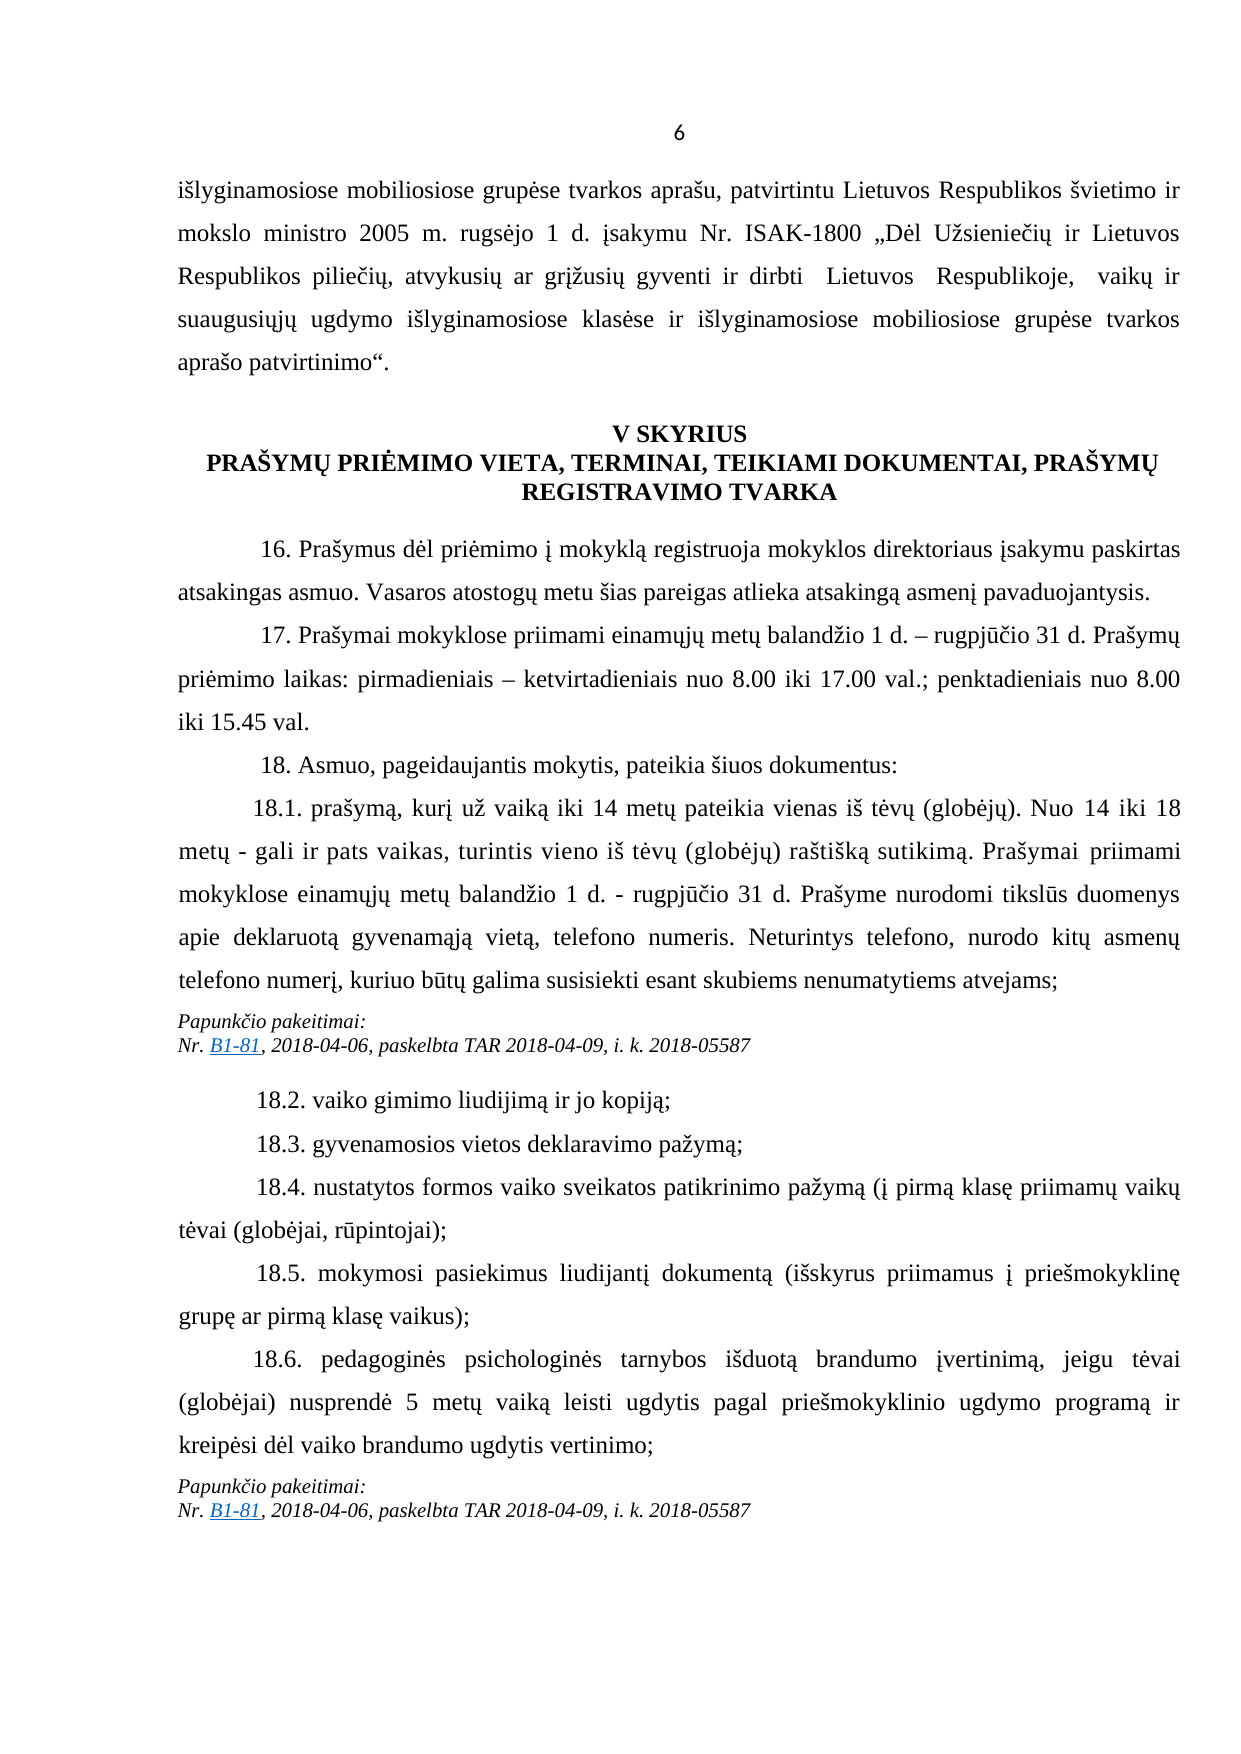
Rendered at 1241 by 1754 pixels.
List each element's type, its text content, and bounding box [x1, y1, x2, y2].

text 18.4. nustatytos formos vaiko sveikatos patikrinimo pažymą (į pirmą klasę priimamų vaikų tėvai (globėjai, rūpintojai); [178, 1172, 1181, 1244]
text Papunkčio pakeitimai: [177, 1009, 1181, 1033]
text Papunkčio pakeitimai: [177, 1474, 1181, 1498]
text 18.6. pedagoginės psichologinės tarnybos išduotą brandumo įvertinimą, jeigu tėvai (globėjai) nusprendė 5 metų vaiką leisti ugdytis pagal priešmokyklinio ugdymo programą ir kreipėsi dėl vaiko brandumo ugdytis vertinimo; [178, 1344, 1181, 1459]
text V SKYRIUS [178, 419, 1181, 448]
text išlyginamosiose mobiliosiose grupėse tvarkos aprašu, patvirtintu Lietuvos Respublikos švietimo ir mokslo ministro 2005 m. rugsėjo 1 d. įsakymu Nr. ISAK-1800 „Dėl Užsieniečių ir Lietuvos Respublikos piliečių, atvykusių ar grįžusių gyventi ir dirbti Lietuvos Respublikoje, vaikų ir suaugusiųjų ugdymo išlyginamosiose klasėse ir išlyginamosiose mobiliosiose grupėse tvarkos aprašo patvirtinimo“. [177, 175, 1181, 376]
text PRAŠYMŲ PRIĖMIMO VIETA, TERMINAI, TEIKIAMI DOKUMENTAI, PRAŠYMŲ REGISTRAVIMO TVARKA [178, 448, 1181, 506]
text 18. Asmuo, pageidaujantis mokytis, pateikia šiuos dokumentus: [178, 750, 1181, 779]
text Nr. B1-81, 2018-04-06, paskelbta TAR 2018-04-09, i. k. 2018-05587 [177, 1033, 1181, 1057]
text 18.5. mokymosi pasiekimus liudijantį dokumentą (išskyrus priimamus į priešmokyklinę grupę ar pirmą klasę vaikus); [178, 1258, 1181, 1330]
text 17. Prašymai mokyklose priimami einamųjų metų balandžio 1 d. – rugpjūčio 31 d. Prašymų priėmimo laikas: pirmadieniais – ketvirtadieniais nuo 8.00 iki 17.00 val.; penktadieniais nuo 8.00 iki 15.45 val. [178, 621, 1181, 736]
text 16. Prašymus dėl priėmimo į mokyklą registruoja mokyklos direktoriaus įsakymu paskirtas atsakingas asmuo. Vasaros atostogų metu šias pareigas atlieka atsakingą asmenį pavaduojantysis. [178, 534, 1181, 606]
text 18.3. gyvenamosios vietos deklaravimo pažymą; [178, 1129, 1181, 1157]
text 18.2. vaiko gimimo liudijimą ir jo kopiją; [178, 1086, 1181, 1114]
text 18.1. prašymą, kurį už vaiką iki 14 metų pateikia vienas iš tėvų (globėjų). Nuo 14 iki 18 metų - gali ir pats vaikas, turintis vieno iš tėvų (globėjų) raštišką sutikimą. Prašymai priimami mokyklose einamųjų metų balandžio 1 d. - rugpjūčio 31 d. Prašyme nurodomi tikslūs duomenys apie deklaruotą gyvenamąją vietą, telefono numeris. Neturintys telefono, nurodo kitų asmenų telefono numerį, kuriuo būtų galima susisiekti esant skubiems nenumatytiems atvejams; [178, 793, 1181, 994]
text Nr. B1-81, 2018-04-06, paskelbta TAR 2018-04-09, i. k. 2018-05587 [177, 1498, 1181, 1522]
